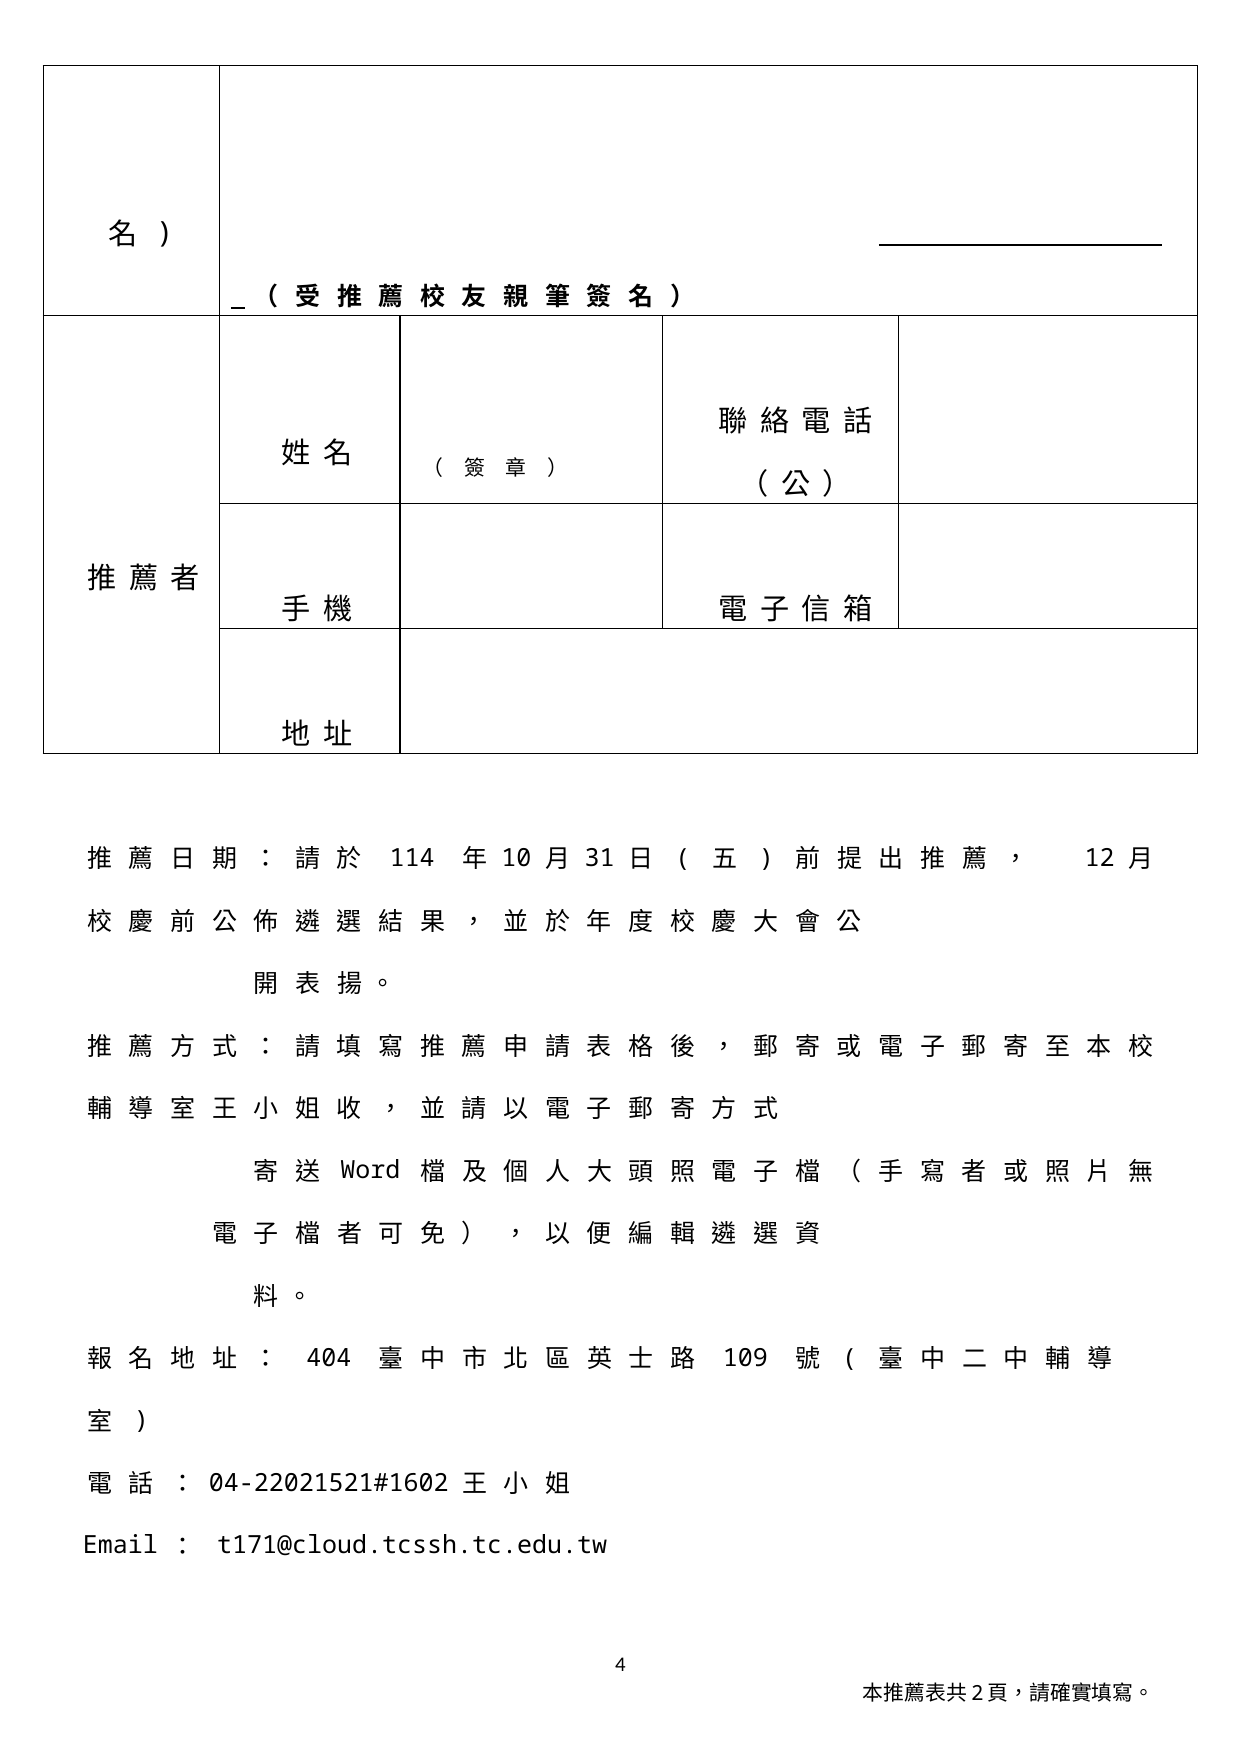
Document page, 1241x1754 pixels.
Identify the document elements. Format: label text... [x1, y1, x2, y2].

text 報名地址：404臺中市北區英士路109號(臺中二中輔導室) [78, 1315, 1162, 1440]
text 開表揚。 [178, 940, 1162, 1002]
table_cell 手機 [220, 504, 399, 627]
table_cell [401, 504, 662, 627]
table_cell 地址 [220, 629, 399, 752]
table_cell 姓名 [220, 316, 399, 502]
text Email：t171@cloud.tcssh.tc.edu.tw [78, 1502, 1162, 1565]
table_cell 名) [44, 66, 219, 315]
text 電話：04-22021521#1602王小姐 [78, 1440, 1162, 1502]
table_cell （簽章） [401, 316, 662, 502]
table_cell [899, 504, 1197, 627]
table_cell 聯絡電話（公） [663, 316, 898, 502]
text 寄送Word檔及個人大頭照電子檔（手寫者或照片無電子檔者可免），以便編輯遴選資 [178, 1127, 1162, 1252]
table_cell [899, 316, 1197, 502]
table_cell 電子信箱 [663, 504, 898, 627]
table_cell 推薦者 [44, 316, 219, 752]
text 料。 [178, 1252, 1162, 1315]
table_cell （受推薦校友親筆簽名） [220, 66, 1197, 315]
text 推薦日期：請於114年10月31日(五)前提出推薦， 12月校慶前公佈遴選結果，並於年度校慶大會公 [78, 815, 1162, 940]
text 推薦方式：請填寫推薦申請表格後，郵寄或電子郵寄至本校輔導室王小姐收，並請以電子郵寄方式 [78, 1002, 1162, 1127]
table_cell [401, 629, 1197, 752]
